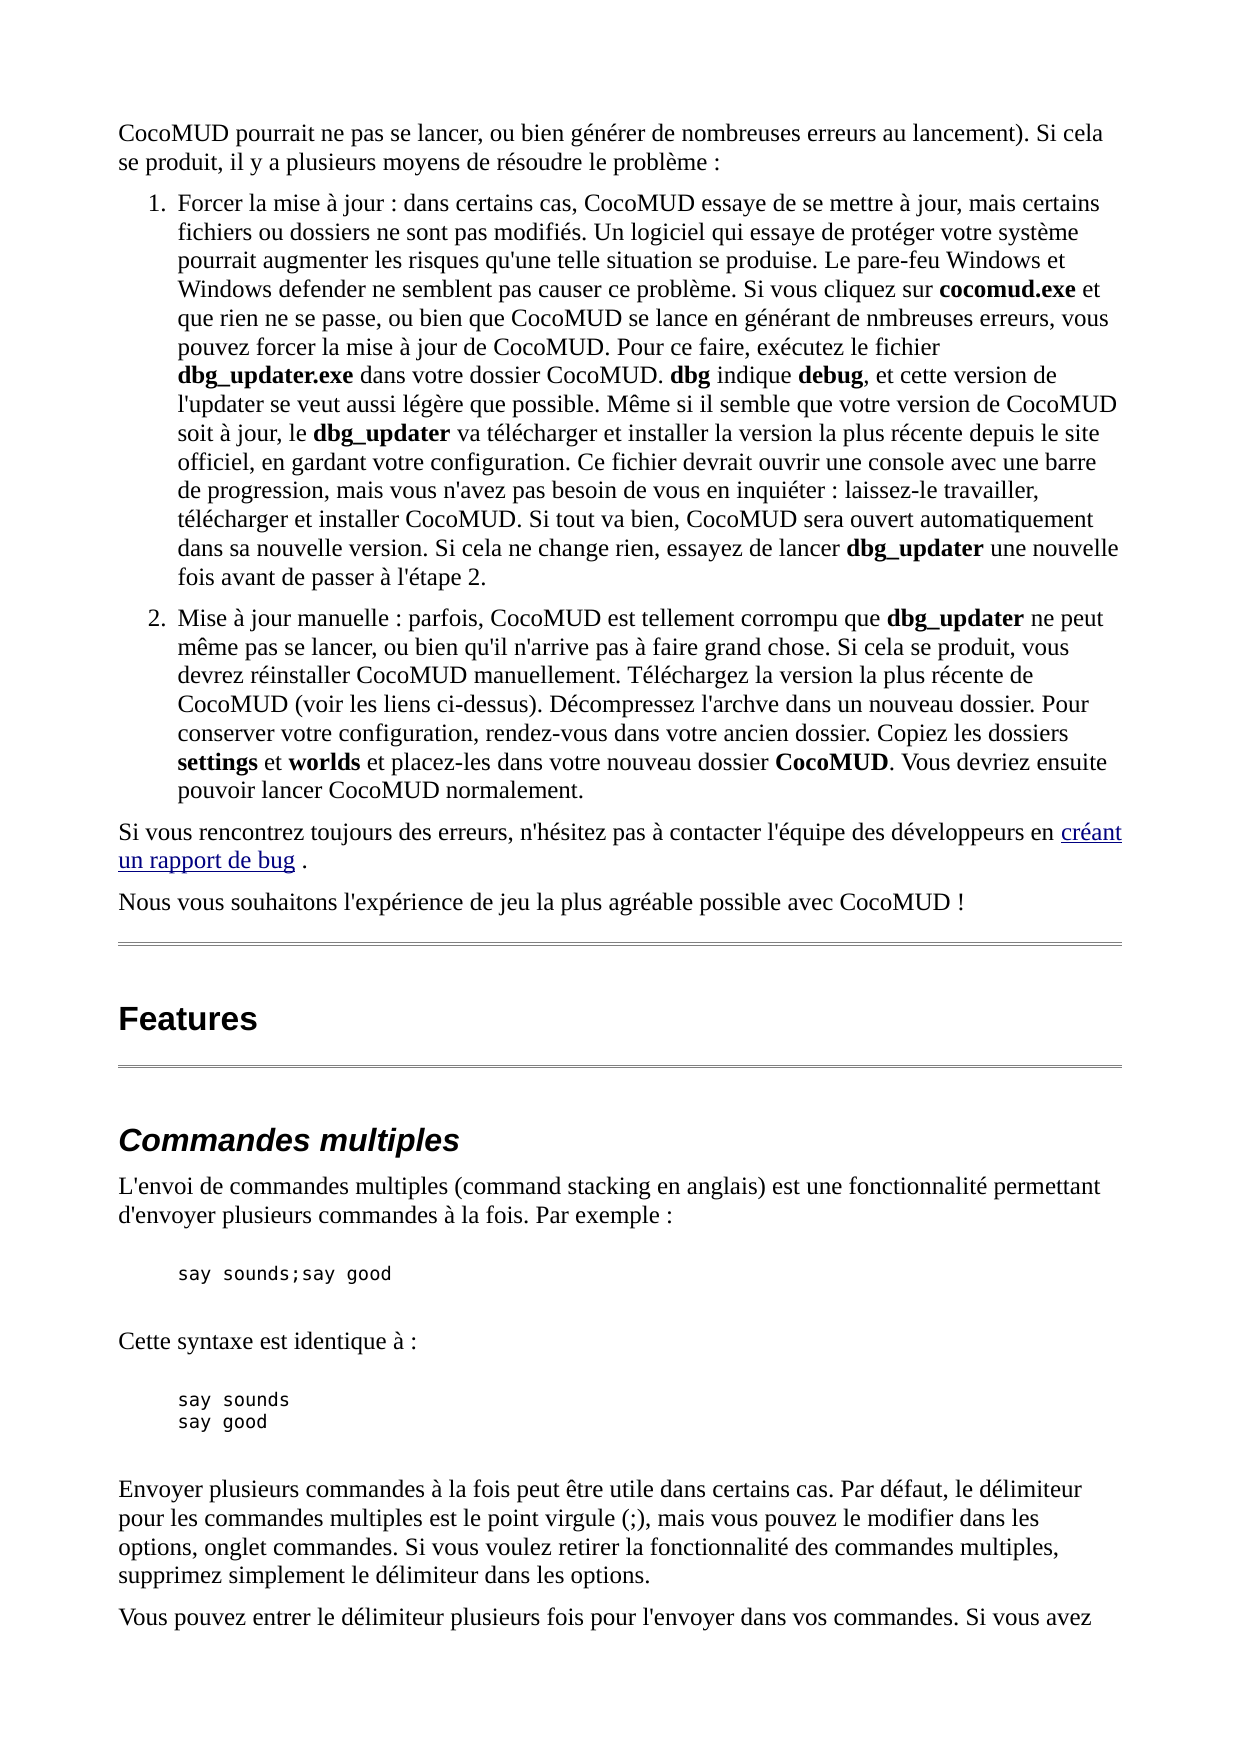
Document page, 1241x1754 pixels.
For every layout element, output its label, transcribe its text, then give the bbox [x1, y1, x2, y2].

text say sounds;say good [177, 1241, 1063, 1285]
text L'envoi de commandes multiples (command stacking en anglais) est une fonctionnalité permettant d'envoyer plusieurs commandes à la fois. Par exemple : [118, 1171, 1122, 1228]
text Nous vous souhaitons l'expérience de jeu la plus agréable possible avec CocoMUD ! [118, 887, 1122, 916]
list Forcer la mise à jour : dans certains cas, CocoMUD essaye de se mettre à jour, mais certains fichiers ou dossiers ne sont pas modifiés. Un logiciel qui essaye de protéger votre système pourrait augmenter les risques qu'une telle situation se produise. Le pare-feu Windows et Windows defender ne semblent pas causer ce problème. Si vous cliquez sur cocomud.exe et que rien ne se passe, ou bien que CocoMUD se lance en générant de nmbreuses erreurs, vous pouvez forcer la mise à jour de CocoMUD. Pour ce faire, exécutez le fichier dbg_updater.exe dans votre dossier CocoMUD. dbg indique debug, et cette version de l'updater se veut aussi légère que possible. Même si il semble que votre version de CocoMUD soit à jour, le dbg_updater va télécharger et installer la version la plus récente depuis le site officiel, en gardant votre configuration. Ce fichier devrait ouvrir une console avec une barre de progression, mais vous n'avez pas besoin de vous en inquiéter : laissez-le travailler, télécharger et installer CocoMUD. Si tout va bien, CocoMUD sera ouvert automatiquement dans sa nouvelle version. Si cela ne change rien, essayez de lancer dbg_updater une nouvelle fois avant de passer à l'étape 2. [148, 188, 1122, 591]
text Vous pouvez entrer le délimiteur plusieurs fois pour l'envoyer dans vos commandes. Si vous avez [118, 1602, 1122, 1630]
subtitle Features [118, 999, 1122, 1038]
subtitle Commandes multiples [118, 1122, 1122, 1158]
text Envoyer plusieurs commandes à la fois peut être utile dans certains cas. Par défaut, le délimiteur pour les commandes multiples est le point virgule (;), mais vous pouvez le modifier dans les options, onglet commandes. Si vous voulez retirer la fonctionnalité des commandes multiples, supprimez simplement le délimiteur dans les options. [118, 1474, 1122, 1589]
list Mise à jour manuelle : parfois, CocoMUD est tellement corrompu que dbg_updater ne peut même pas se lancer, ou bien qu'il n'arrive pas à faire grand chose. Si cela se produit, vous devrez réinstaller CocoMUD manuellement. Téléchargez la version la plus récente de CocoMUD (voir les liens ci-dessus). Décompressez l'archve dans un nouveau dossier. Pour conserver votre configuration, rendez-vous dans votre ancien dossier. Copiez les dossiers settings et worlds et placez-les dans votre nouveau dossier CocoMUD. Vous devriez ensuite pouvoir lancer CocoMUD normalement. [148, 603, 1122, 804]
text say sounds say good [177, 1367, 1063, 1433]
text Cette syntaxe est identique à : [118, 1326, 1122, 1355]
text CocoMUD pourrait ne pas se lancer, ou bien générer de nombreuses erreurs au lancement). Si cela se produit, il y a plusieurs moyens de résoudre le problème : [118, 118, 1122, 176]
text Si vous rencontrez toujours des erreurs, n'hésitez pas à contacter l'équipe des développeurs en créant un rapport de bug . [118, 817, 1122, 874]
